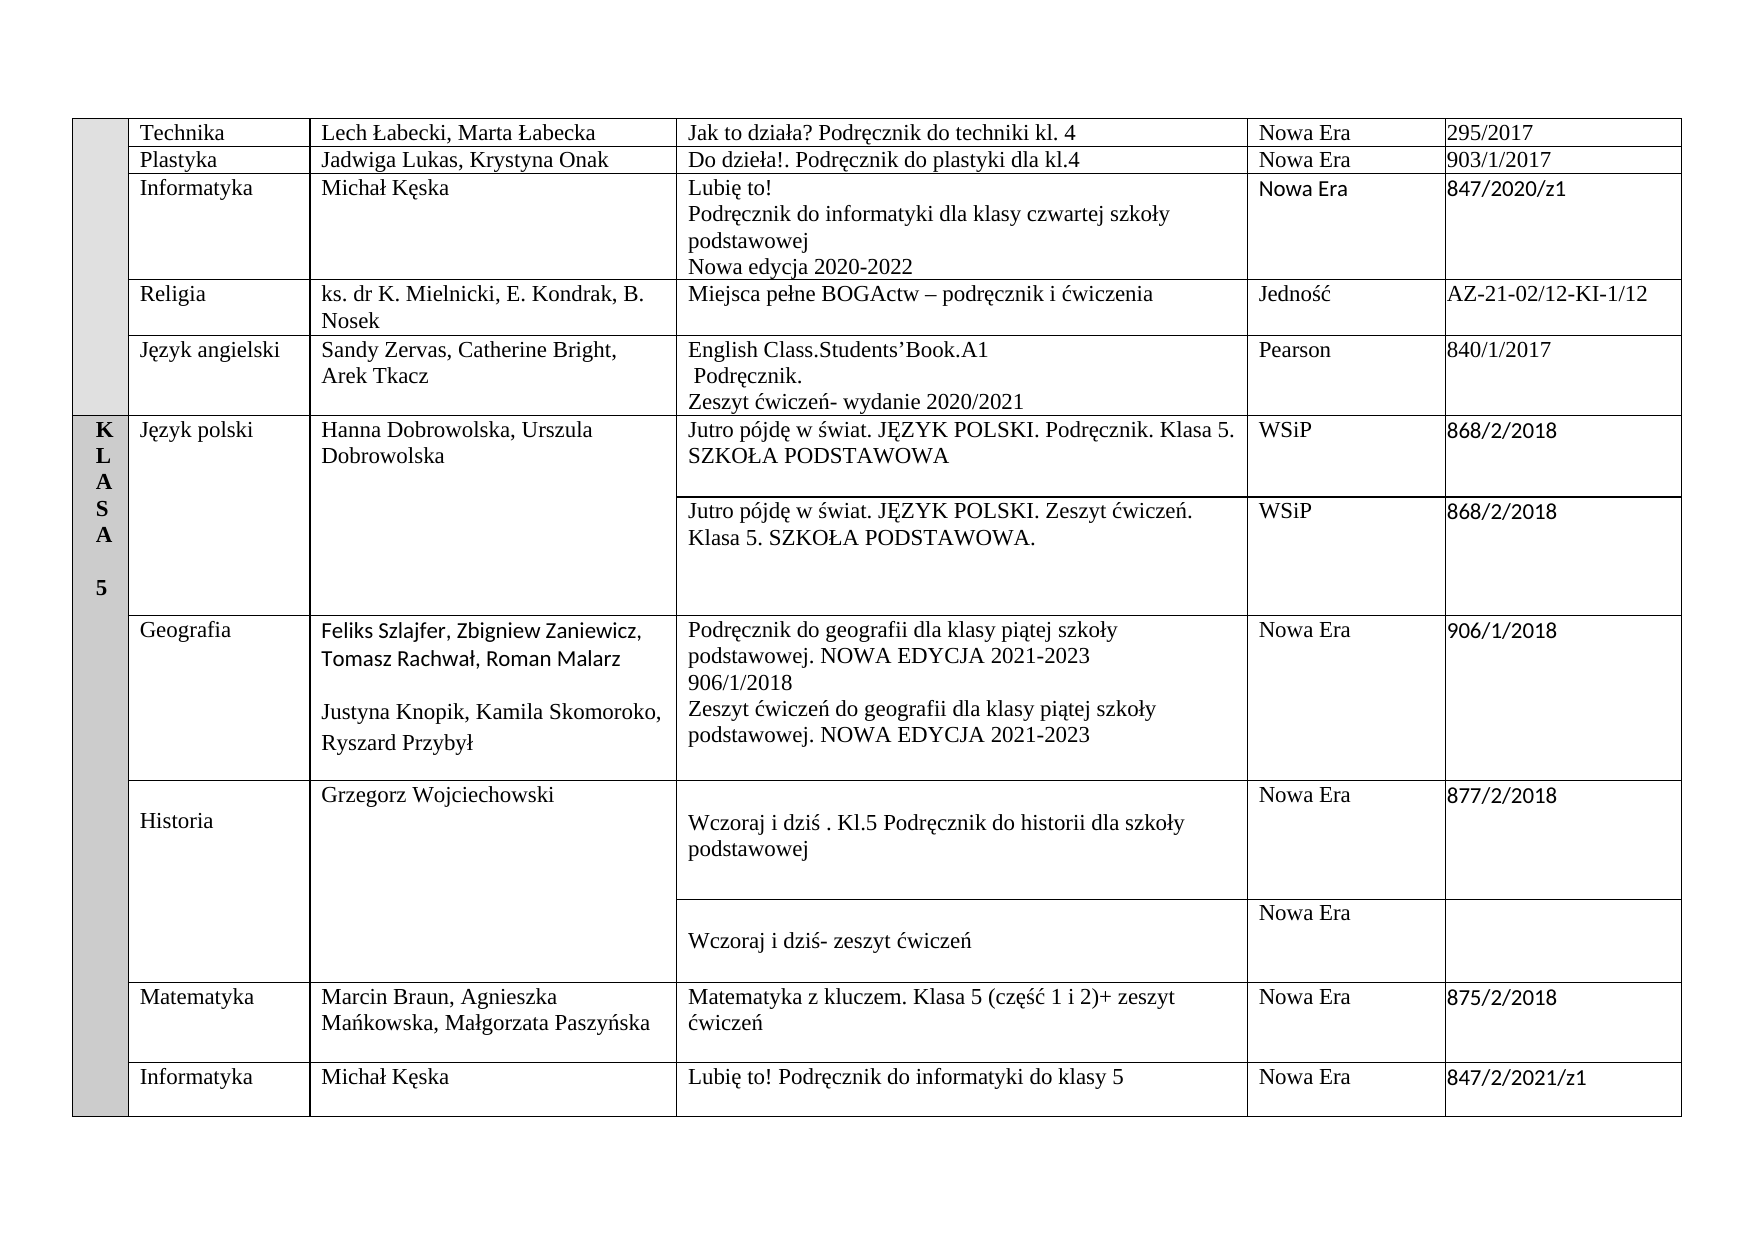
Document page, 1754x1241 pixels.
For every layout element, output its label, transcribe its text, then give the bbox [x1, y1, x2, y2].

table_cell Informatyka [129, 174, 309, 279]
table_cell Nowa Era [1248, 616, 1445, 780]
table_cell 903/1/2017 [1446, 147, 1681, 173]
table_cell Język angielski [129, 336, 309, 415]
table_cell Sandy Zervas, Catherine Bright, Arek Tkacz [311, 336, 676, 415]
table_cell ks. dr K. Mielnicki, E. Kondrak, B. Nosek [311, 280, 676, 334]
table_cell Do dzieła!. Podręcznik do plastyki dla kl.4 [677, 147, 1247, 173]
table_cell Matematyka [129, 983, 309, 1062]
table_cell Nowa Era [1248, 1063, 1445, 1116]
table_cell 295/2017 [1446, 119, 1681, 146]
table_cell English Class.Students’Book.A1 Podręcznik. Zeszyt ćwiczeń- wydanie 2020/2021 [677, 336, 1247, 415]
table_cell Nowa Era [1248, 147, 1445, 173]
table_cell Plastyka [129, 147, 309, 173]
table_cell Religia [129, 280, 309, 334]
table_cell Pearson [1248, 336, 1445, 415]
table_cell Lech Łabecki, Marta Łabecka [311, 119, 676, 146]
table_cell Matematyka z kluczem. Klasa 5 (część 1 i 2)+ zeszyt ćwiczeń [677, 983, 1247, 1062]
table_cell [1446, 900, 1681, 982]
table_cell Lubię to! Podręcznik do informatyki do klasy 5 [677, 1063, 1247, 1116]
table_cell Nowa Era [1248, 119, 1445, 146]
table_cell Jutro pójdę w świat. JĘZYK POLSKI. Podręcznik. Klasa 5. SZKOŁA PODSTAWOWA [677, 416, 1247, 496]
table_cell Historia [129, 781, 309, 982]
table_cell Nowa Era [1248, 174, 1445, 279]
table_cell Grzegorz Wojciechowski [311, 781, 676, 982]
table_cell Jedność [1248, 280, 1445, 334]
table_cell Michał Kęska [311, 1063, 676, 1116]
table_cell Wczoraj i dziś- zeszyt ćwiczeń [677, 900, 1247, 982]
table_cell Technika [129, 119, 309, 146]
table_cell Miejsca pełne BOGActw – podręcznik i ćwiczenia [677, 280, 1247, 334]
table_cell Nowa Era [1248, 983, 1445, 1062]
table_cell [73, 119, 128, 415]
table_cell 840/1/2017 [1446, 336, 1681, 415]
table_cell 847/2020/z1 [1446, 174, 1681, 279]
table_cell Lubię to! Podręcznik do informatyki dla klasy czwartej szkoły podstawowej Nowa edycja 2020-2022 [677, 174, 1247, 279]
table_cell Marcin Braun, Agnieszka Mańkowska, Małgorzata Paszyńska [311, 983, 676, 1062]
table_cell Feliks Szlajfer, Zbigniew Zaniewicz, Tomasz Rachwał, Roman Malarz Justyna Knopik, Kamila Skomoroko, Ryszard Przybył [311, 616, 676, 780]
table_cell KLASA 5 [73, 416, 128, 1116]
table_cell 906/1/2018 [1446, 616, 1681, 780]
table_cell Język polski [129, 416, 309, 615]
table_cell Jutro pójdę w świat. JĘZYK POLSKI. Zeszyt ćwiczeń. Klasa 5. SZKOŁA PODSTAWOWA. [677, 498, 1247, 615]
table_cell Wczoraj i dziś . Kl.5 Podręcznik do historii dla szkoły podstawowej [677, 781, 1247, 898]
table_cell Informatyka [129, 1063, 309, 1116]
table_cell Nowa Era [1248, 900, 1445, 982]
table_cell Jak to działa? Podręcznik do techniki kl. 4 [677, 119, 1247, 146]
table_cell WSiP [1248, 498, 1445, 615]
table_cell 847/2/2021/z1 [1446, 1063, 1681, 1116]
table_cell Hanna Dobrowolska, Urszula Dobrowolska [311, 416, 676, 615]
table_cell 868/2/2018 [1446, 498, 1681, 615]
table_cell Podręcznik do geografii dla klasy piątej szkoły podstawowej. NOWA EDYCJA 2021-2023 906/1/2018 Zeszyt ćwiczeń do geografii dla klasy piątej szkoły podstawowej. NOWA EDYCJA 2021-2023 [677, 616, 1247, 780]
table_cell WSiP [1248, 416, 1445, 496]
table_cell Nowa Era [1248, 781, 1445, 898]
table_cell 875/2/2018 [1446, 983, 1681, 1062]
table_cell Michał Kęska [311, 174, 676, 279]
table_cell AZ-21-02/12-KI-1/12 [1446, 280, 1681, 334]
table_cell Geografia [129, 616, 309, 780]
table_cell 877/2/2018 [1446, 781, 1681, 898]
table_cell Jadwiga Lukas, Krystyna Onak [311, 147, 676, 173]
table_cell 868/2/2018 [1446, 416, 1681, 496]
